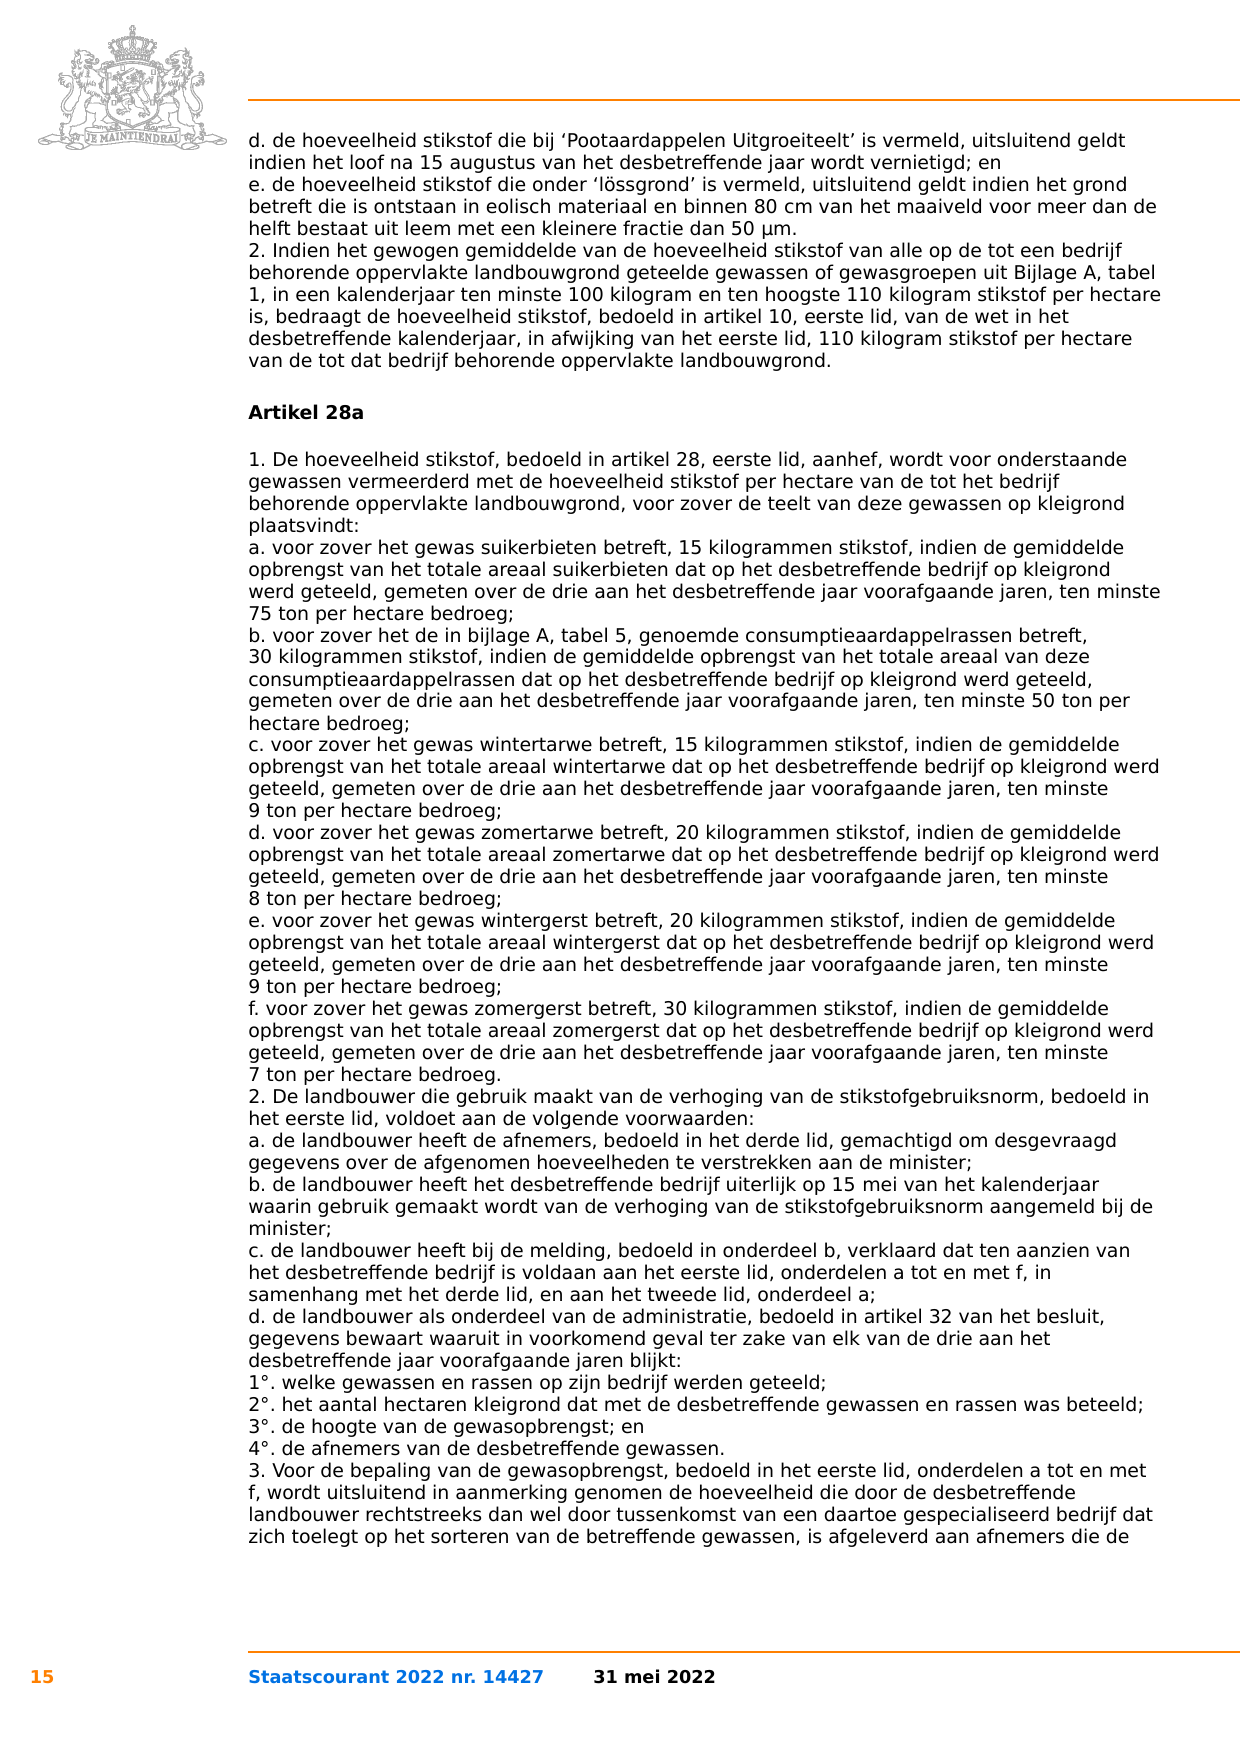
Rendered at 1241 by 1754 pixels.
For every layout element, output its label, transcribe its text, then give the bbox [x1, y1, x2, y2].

text 3. Voor de bepaling van de gewasopbrengst, bedoeld in het eerste lid, onderdelen a tot en met f, wordt uitsluitend in aanmerking genomen de hoeveelheid die door de desbetreffende landbouwer rechtstreeks dan wel door tussenkomst van een daartoe gespecialiseerd bedrijf dat zich toelegt op het sorteren van de betreffende gewassen, is afgeleverd aan afnemers die de [248, 1460, 1163, 1548]
text 1. De hoeveelheid stikstof, bedoeld in artikel 28, eerste lid, aanhef, wordt voor onderstaande gewassen vermeerderd met de hoeveelheid stikstof per hectare van de tot het bedrijf behorende oppervlakte landbouwgrond, voor zover de teelt van deze gewassen op kleigrond plaatsvindt: [248, 449, 1163, 537]
subtitle Artikel 28a [248, 402, 1163, 424]
text 2. De landbouwer die gebruik maakt van de verhoging van de stikstofgebruiksnorm, bedoeld in het eerste lid, voldoet aan de volgende voorwaarden: [248, 1086, 1163, 1130]
text d. voor zover het gewas zomertarwe betreft, 20 kilogrammen stikstof, indien de gemiddelde opbrengst van het totale areaal zomertarwe dat op het desbetreffende bedrijf op kleigrond werd geteeld, gemeten over de drie aan het desbetreffende jaar voorafgaande jaren, ten minste 8 ton per hectare bedroeg; [248, 822, 1163, 910]
text 2. Indien het gewogen gemiddelde van de hoeveelheid stikstof van alle op de tot een bedrijf behorende oppervlakte landbouwgrond geteelde gewassen of gewasgroepen uit Bijlage A, tabel 1, in een kalenderjaar ten minste 100 kilogram en ten hoogste 110 kilogram stikstof per hectare is, bedraagt de hoeveelheid stikstof, bedoeld in artikel 10, eerste lid, van de wet in het desbetreffende kalenderjaar, in afwijking van het eerste lid, 110 kilogram stikstof per hectare van de tot dat bedrijf behorende oppervlakte landbouwgrond. [248, 240, 1163, 372]
text 3°. de hoogte van de gewasopbrengst; en [248, 1416, 1163, 1438]
text b. voor zover het de in bijlage A, tabel 5, genoemde consumptieaardappelrassen betreft, 30 kilogrammen stikstof, indien de gemiddelde opbrengst van het totale areaal van deze consumptieaardappelrassen dat op het desbetreffende bedrijf op kleigrond werd geteeld, gemeten over de drie aan het desbetreffende jaar voorafgaande jaren, ten minste 50 ton per hectare bedroeg; [248, 624, 1163, 734]
text 4°. de afnemers van de desbetreffende gewassen. [248, 1438, 1163, 1460]
text f. voor zover het gewas zomergerst betreft, 30 kilogrammen stikstof, indien de gemiddelde opbrengst van het totale areaal zomergerst dat op het desbetreffende bedrijf op kleigrond werd geteeld, gemeten over de drie aan het desbetreffende jaar voorafgaande jaren, ten minste 7 ton per hectare bedroeg. [248, 998, 1163, 1086]
text e. voor zover het gewas wintergerst betreft, 20 kilogrammen stikstof, indien de gemiddelde opbrengst van het totale areaal wintergerst dat op het desbetreffende bedrijf op kleigrond werd geteeld, gemeten over de drie aan het desbetreffende jaar voorafgaande jaren, ten minste 9 ton per hectare bedroeg; [248, 910, 1163, 998]
text a. de landbouwer heeft de afnemers, bedoeld in het derde lid, gemachtigd om desgevraagd gegevens over de afgenomen hoeveelheden te verstrekken aan de minister; [248, 1130, 1163, 1174]
text d. de hoeveelheid stikstof die bij ‘Pootaardappelen Uitgroeiteelt’ is vermeld, uitsluitend geldt indien het loof na 15 augustus van het desbetreffende jaar wordt vernietigd; en [248, 130, 1163, 174]
text c. de landbouwer heeft bij de melding, bedoeld in onderdeel b, verklaard dat ten aanzien van het desbetreffende bedrijf is voldaan aan het eerste lid, onderdelen a tot en met f, in samenhang met het derde lid, en aan het tweede lid, onderdeel a; [248, 1240, 1163, 1306]
text 2°. het aantal hectaren kleigrond dat met de desbetreffende gewassen en rassen was beteeld; [248, 1394, 1163, 1416]
text c. voor zover het gewas wintertarwe betreft, 15 kilogrammen stikstof, indien de gemiddelde opbrengst van het totale areaal wintertarwe dat op het desbetreffende bedrijf op kleigrond werd geteeld, gemeten over de drie aan het desbetreffende jaar voorafgaande jaren, ten minste 9 ton per hectare bedroeg; [248, 734, 1163, 822]
text a. voor zover het gewas suikerbieten betreft, 15 kilogrammen stikstof, indien de gemiddelde opbrengst van het totale areaal suikerbieten dat op het desbetreffende bedrijf op kleigrond werd geteeld, gemeten over de drie aan het desbetreffende jaar voorafgaande jaren, ten minste 75 ton per hectare bedroeg; [248, 537, 1163, 624]
text 1°. welke gewassen en rassen op zijn bedrijf werden geteeld; [248, 1372, 1163, 1394]
text b. de landbouwer heeft het desbetreffende bedrijf uiterlijk op 15 mei van het kalenderjaar waarin gebruik gemaakt wordt van de verhoging van de stikstofgebruiksnorm aangemeld bij de minister; [248, 1174, 1163, 1240]
text d. de landbouwer als onderdeel van de administratie, bedoeld in artikel 32 van het besluit, gegevens bewaart waaruit in voorkomend geval ter zake van elk van de drie aan het desbetreffende jaar voorafgaande jaren blijkt: [248, 1306, 1163, 1372]
text e. de hoeveelheid stikstof die onder ‘lössgrond’ is vermeld, uitsluitend geldt indien het grond betreft die is ontstaan in eolisch materiaal en binnen 80 cm van het maaiveld voor meer dan de helft bestaat uit leem met een kleinere fractie dan 50 µm. [248, 174, 1163, 240]
picture [38, 25, 227, 150]
